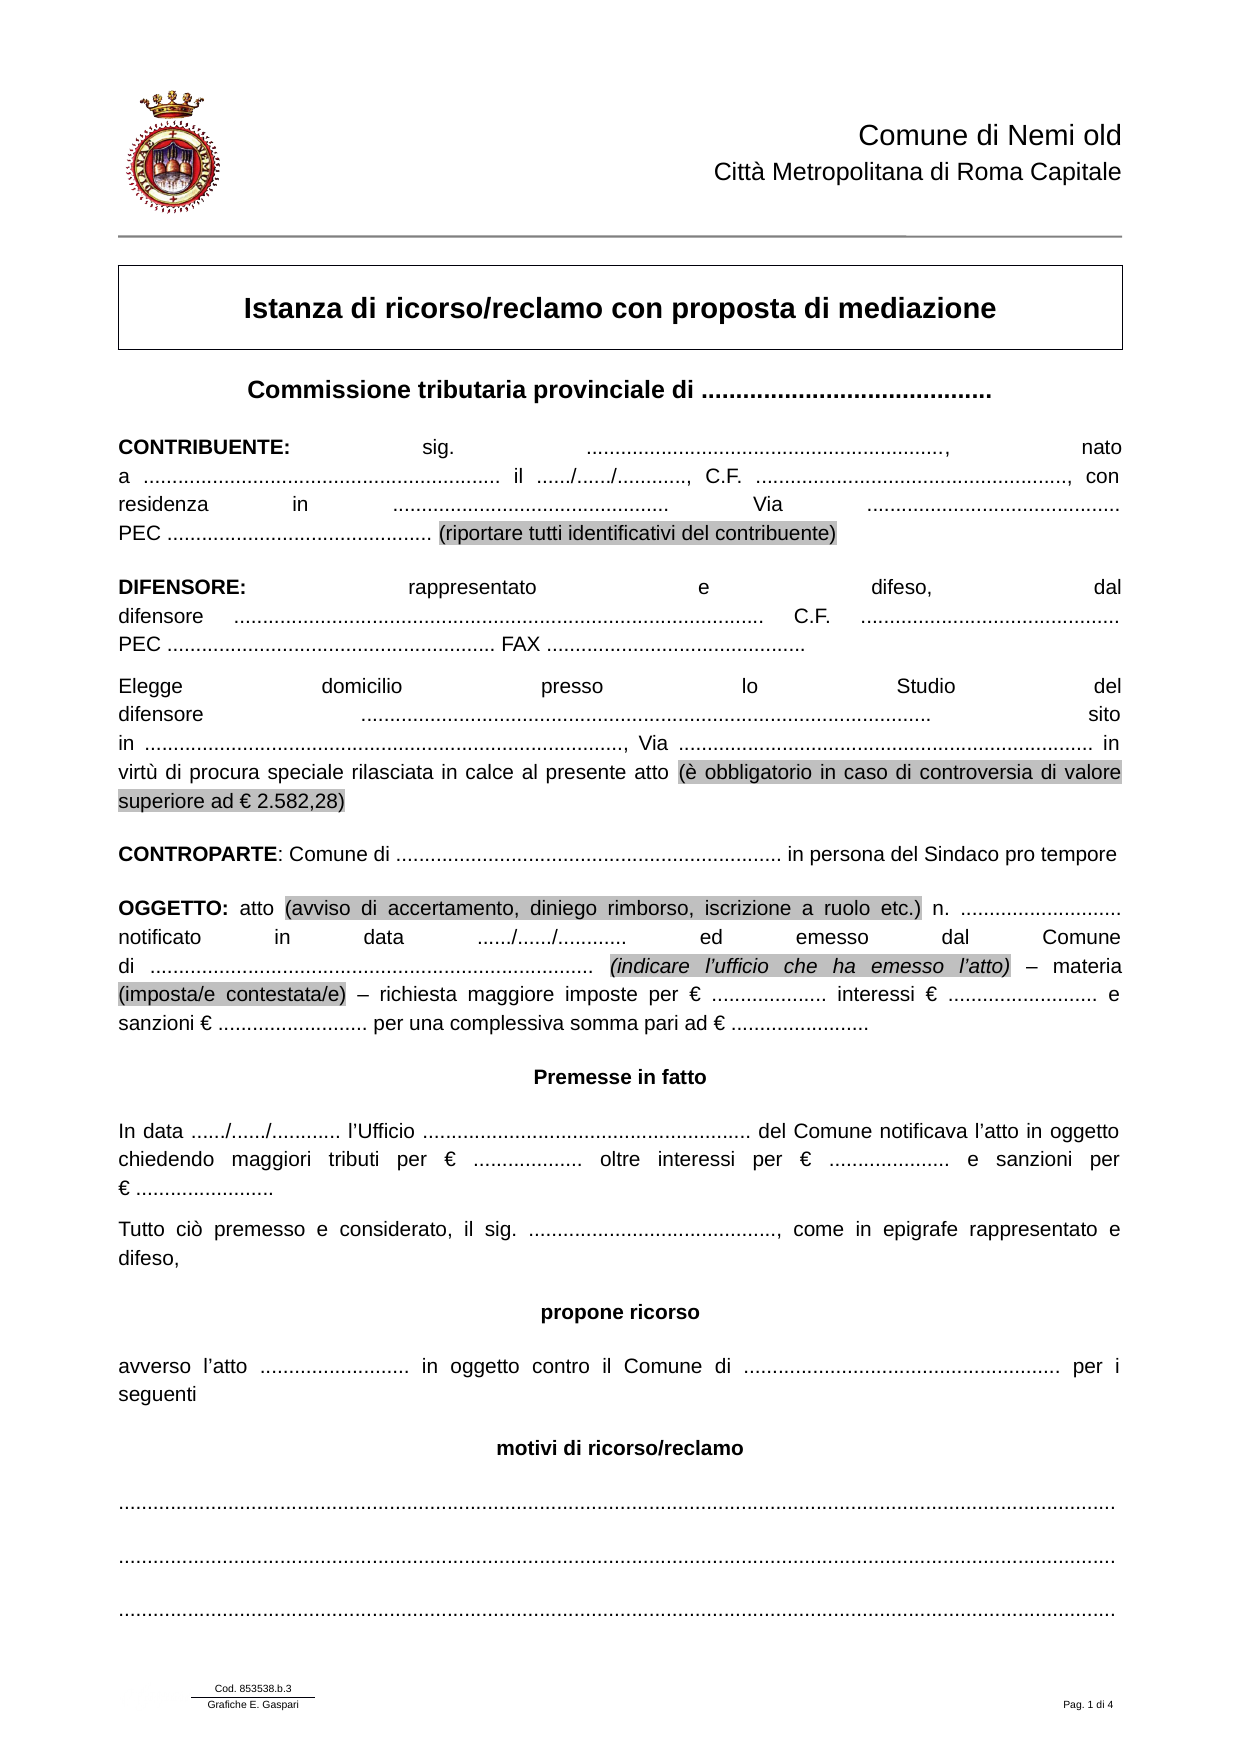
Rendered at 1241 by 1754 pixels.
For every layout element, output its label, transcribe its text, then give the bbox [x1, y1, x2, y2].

text OGGETTO: atto (avviso di accertamento, diniego rimborso, iscrizione a ruolo etc.) n. ............................ notificato in data ....../....../............ ed emesso dal Comune di ............................................................................. (indicare l’ufficio che ha emesso l’atto) – materia (imposta/e contestata/e) – richiesta maggiore imposte per € .................... interessi € .......................... e sanzioni € .......................... per una complessiva somma pari ad € ........................ [118, 896, 1122, 1035]
text Commissione tributaria provinciale di .......................................... [118, 375, 1122, 404]
picture [122, 87, 224, 219]
subtitle Premesse in fatto [118, 1065, 1122, 1089]
text Città Metropolitana di Roma Capitale [224, 157, 1122, 185]
text CONTRIBUENTE: sig. .............................................................., nato a .............................................................. il ....../....../............, C.F. ......................................................, con residenza in ................................................ Via ............................................ PEC .............................................. (riportare tutti identificativi del contribuente) [118, 435, 1122, 545]
text Tutto ciò premesso e considerato, il sig. ..........................................., come in epigrafe rappresentato e difeso, [118, 1217, 1122, 1270]
text Elegge domicilio presso lo Studio del difensore ................................................................................................... sito in ..................................................................................., Via ........................................................................ in virtù di procura speciale rilasciata in calce al presente atto (è obbligatorio in caso di controversia di valore superiore ad € 2.582,28) [118, 673, 1122, 812]
text ............................................................................................................................................................................. [118, 1597, 1122, 1621]
text avverso l’atto .......................... in oggetto contro il Comune di ....................................................... per i seguenti [118, 1353, 1122, 1406]
text DIFENSORE: rappresentato e difeso, dal difensore ............................................................................................ C.F. ............................................. PEC ......................................................... FAX ............................................. [118, 575, 1122, 656]
text In data ....../....../............ l’Ufficio ......................................................... del Comune notificava l’atto in oggetto chiedendo maggiori tributi per € ................... oltre interessi per € ..................... e sanzioni per € ........................ [118, 1118, 1122, 1200]
text propone ricorso [118, 1300, 1122, 1324]
text motivi di ricorso/reclamo [118, 1436, 1122, 1460]
text Comune di Nemi old [224, 118, 1122, 152]
text ............................................................................................................................................................................. [118, 1490, 1122, 1514]
text CONTROPARTE: Comune di ................................................................... in persona del Sindaco pro tempore [118, 842, 1122, 866]
text ............................................................................................................................................................................. [118, 1543, 1122, 1567]
table_header Istanza di ricorso/reclamo con proposta di mediazione [119, 266, 1122, 349]
